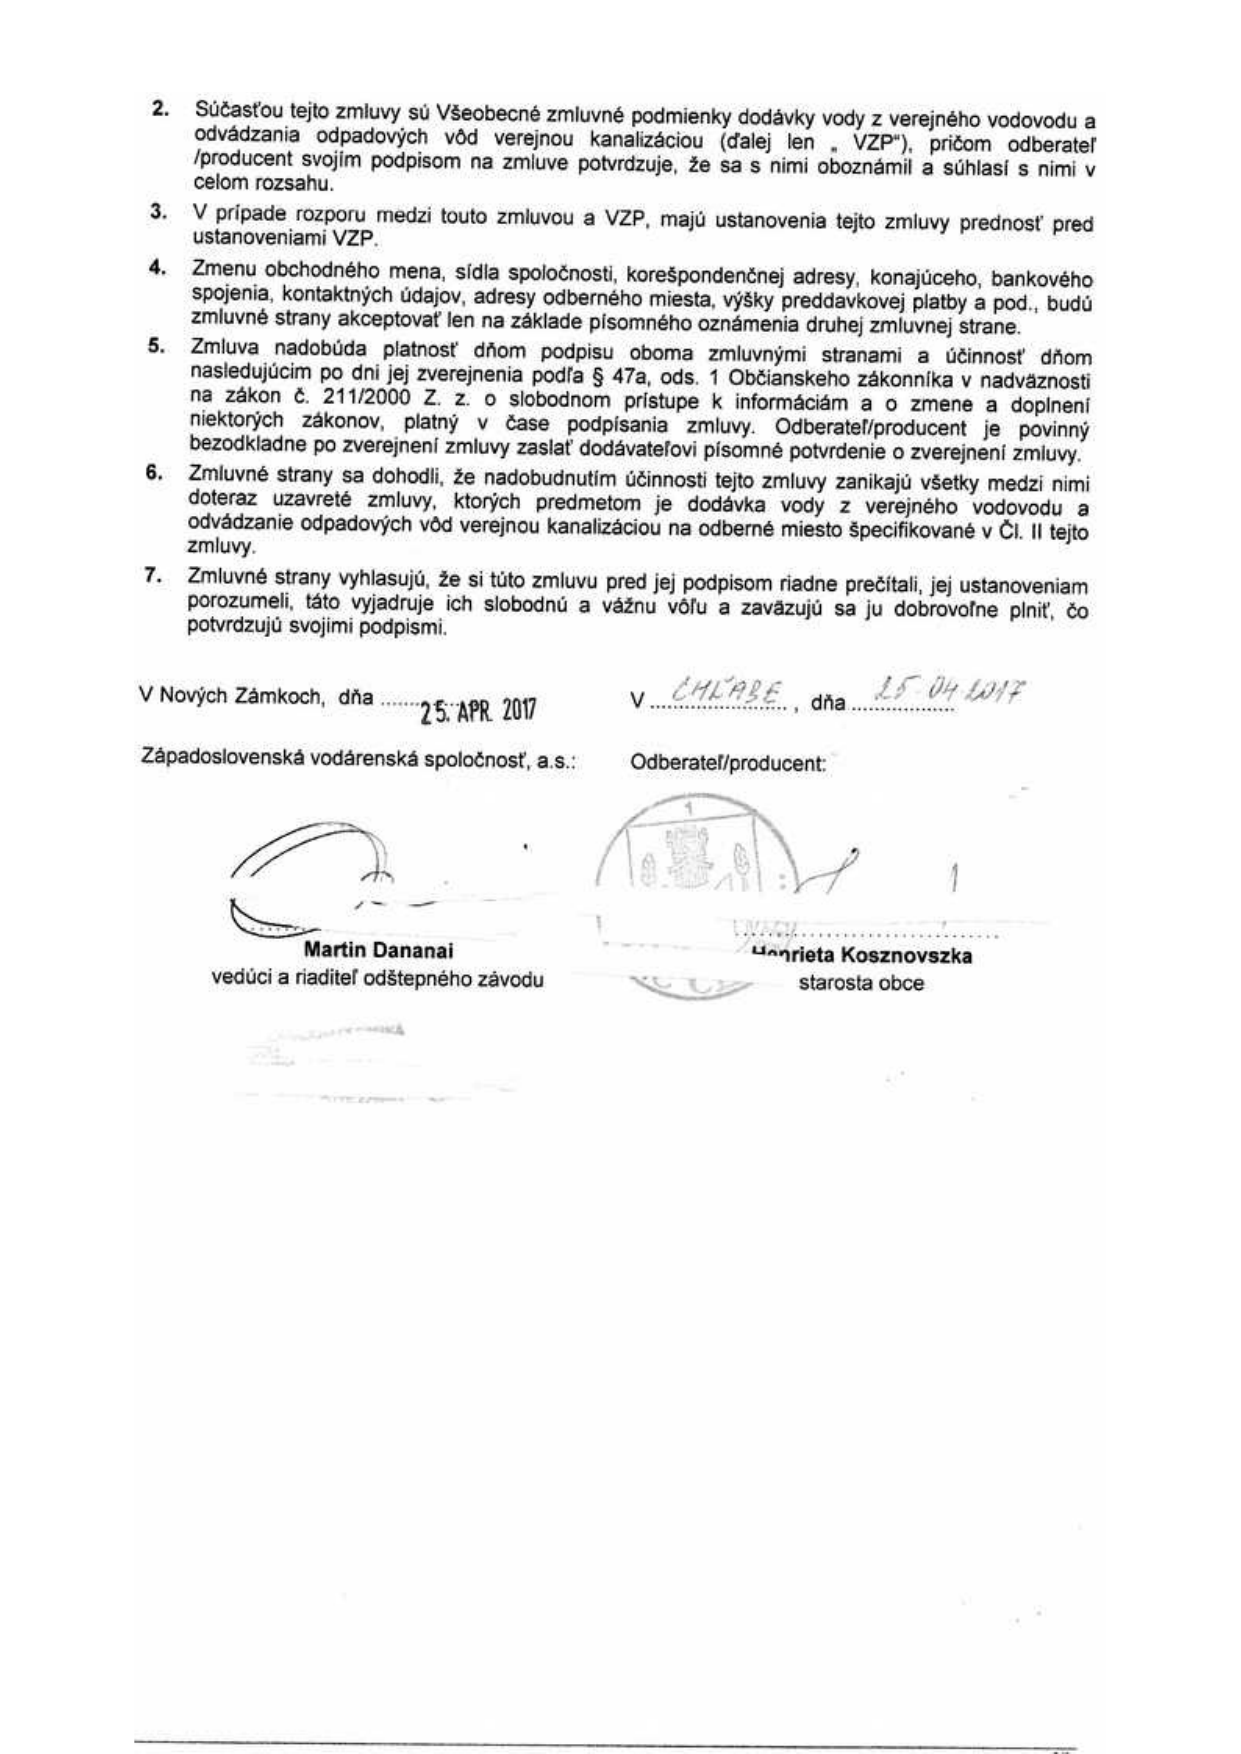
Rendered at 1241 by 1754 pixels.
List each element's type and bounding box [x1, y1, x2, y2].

picture [134, 92, 1106, 1754]
